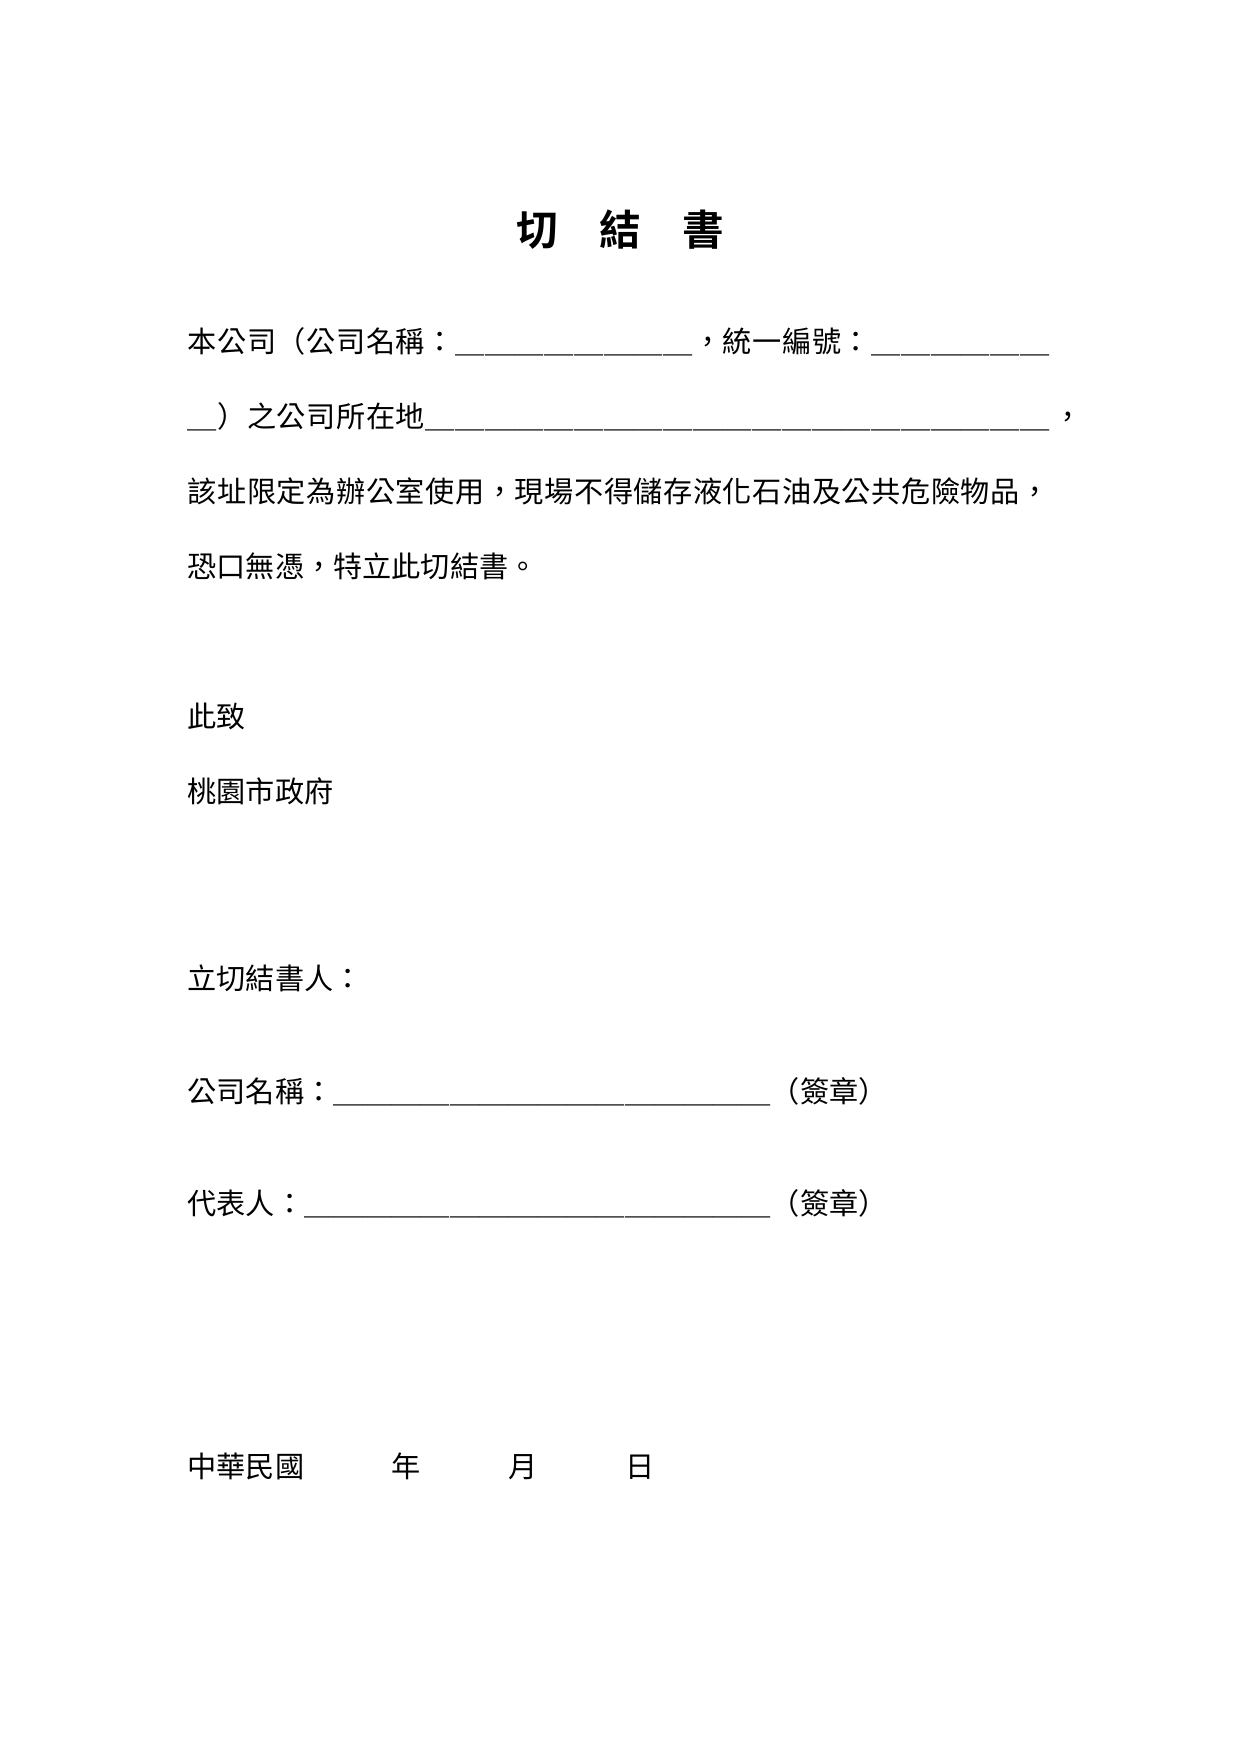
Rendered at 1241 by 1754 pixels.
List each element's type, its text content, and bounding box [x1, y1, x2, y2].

text 桃園市政府 [187, 746, 1053, 821]
text 代表人：＿＿＿＿＿＿＿＿＿＿＿＿＿＿＿＿（簽章） [187, 1158, 1053, 1233]
text 中華民國 年 月 日 [187, 1421, 1053, 1496]
text 此致 [187, 671, 1053, 746]
text 立切結書人： [187, 933, 1053, 1008]
text 切 結 書 [187, 183, 1053, 258]
text 本公司（公司名稱：＿＿＿＿＿＿＿＿，統一編號：＿＿＿＿＿＿＿）之公司所在地＿＿＿＿＿＿＿＿＿＿＿＿＿＿＿＿＿＿＿＿＿，該址限定為辦公室使用，現場不得儲存液化石油及公共危險物品，恐口無憑，特立此切結書。 [187, 296, 1053, 596]
text 公司名稱：＿＿＿＿＿＿＿＿＿＿＿＿＿＿＿（簽章） [187, 1046, 1053, 1121]
